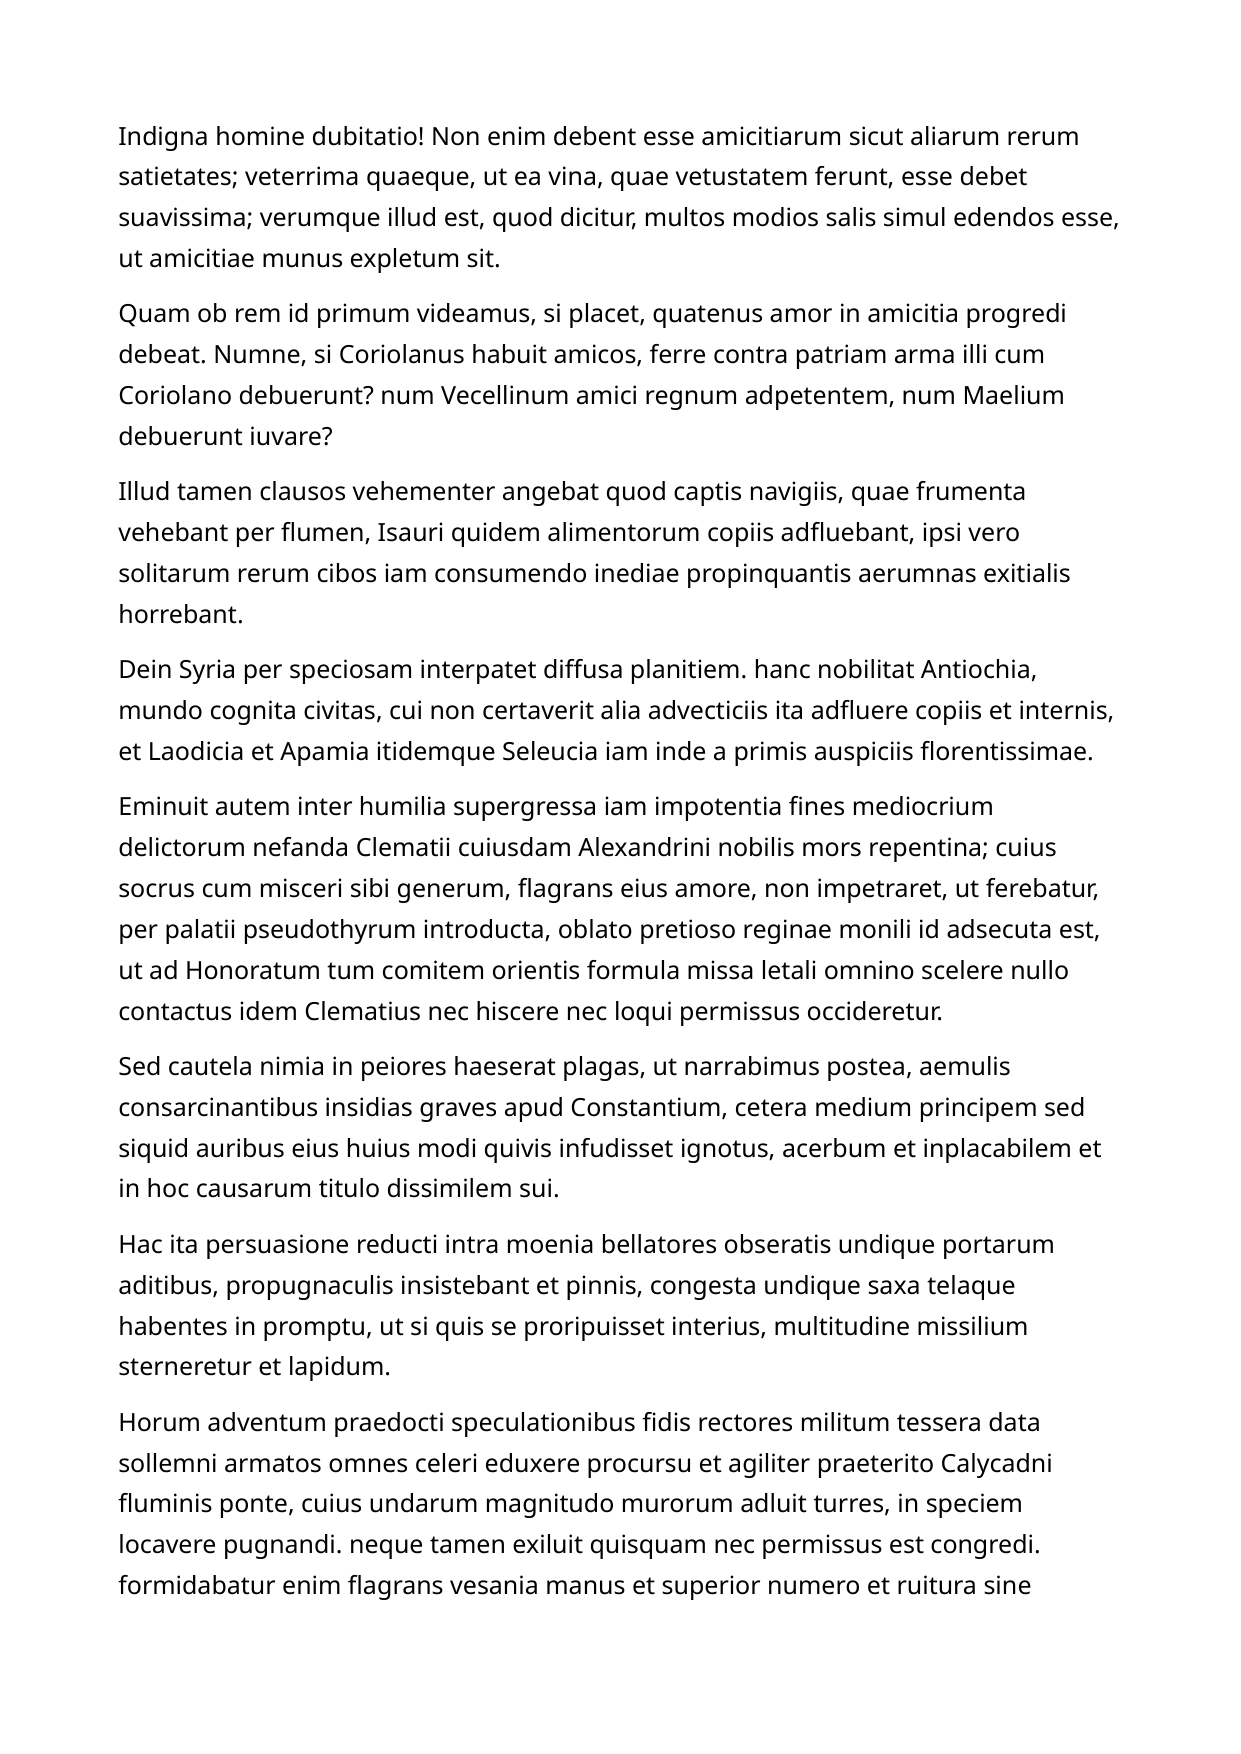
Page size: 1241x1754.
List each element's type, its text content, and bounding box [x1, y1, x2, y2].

text Eminuit autem inter humilia supergressa iam impotentia fines mediocrium delictorum nefanda Clematii cuiusdam Alexandrini nobilis mors repentina; cuius socrus cum misceri sibi generum, flagrans eius amore, non impetraret, ut ferebatur, per palatii pseudothyrum introducta, oblato pretioso reginae monili id adsecuta est, ut ad Honoratum tum comitem orientis formula missa letali omnino scelere nullo contactus idem Clematius nec hiscere nec loqui permissus occideretur. [118, 789, 1122, 1027]
text Quam ob rem id primum videamus, si placet, quatenus amor in amicitia progredi debeat. Numne, si Coriolanus habuit amicos, ferre contra patriam arma illi cum Coriolano debuerunt? num Vecellinum amici regnum adpetentem, num Maelium debuerunt iuvare? [118, 296, 1122, 453]
text Horum adventum praedocti speculationibus fidis rectores militum tessera data sollemni armatos omnes celeri eduxere procursu et agiliter praeterito Calycadni fluminis ponte, cuius undarum magnitudo murorum adluit turres, in speciem locavere pugnandi. neque tamen exiluit quisquam nec permissus est congredi. formidabatur enim flagrans vesania manus et superior numero et ruitura sine [118, 1404, 1122, 1602]
text Dein Syria per speciosam interpatet diffusa planitiem. hanc nobilitat Antiochia, mundo cognita civitas, cui non certaverit alia advecticiis ita adfluere copiis et internis, et Laodicia et Apamia itidemque Seleucia iam inde a primis auspiciis florentissimae. [118, 652, 1122, 768]
text Sed cautela nimia in peiores haeserat plagas, ut narrabimus postea, aemulis consarcinantibus insidias graves apud Constantium, cetera medium principem sed siquid auribus eius huius modi quivis infudisset ignotus, acerbum et inplacabilem et in hoc causarum titulo dissimilem sui. [118, 1048, 1122, 1205]
text Hac ita persuasione reducti intra moenia bellatores obseratis undique portarum aditibus, propugnaculis insistebant et pinnis, congesta undique saxa telaque habentes in promptu, ut si quis se proripuisset interius, multitudine missilium sterneretur et lapidum. [118, 1226, 1122, 1383]
text Indigna homine dubitatio! Non enim debent esse amicitiarum sicut aliarum rerum satietates; veterrima quaeque, ut ea vina, quae vetustatem ferunt, esse debet suavissima; verumque illud est, quod dicitur, multos modios salis simul edendos esse, ut amicitiae munus expletum sit. [118, 118, 1122, 275]
text Illud tamen clausos vehementer angebat quod captis navigiis, quae frumenta vehebant per flumen, Isauri quidem alimentorum copiis adfluebant, ipsi vero solitarum rerum cibos iam consumendo inediae propinquantis aerumnas exitialis horrebant. [118, 474, 1122, 631]
